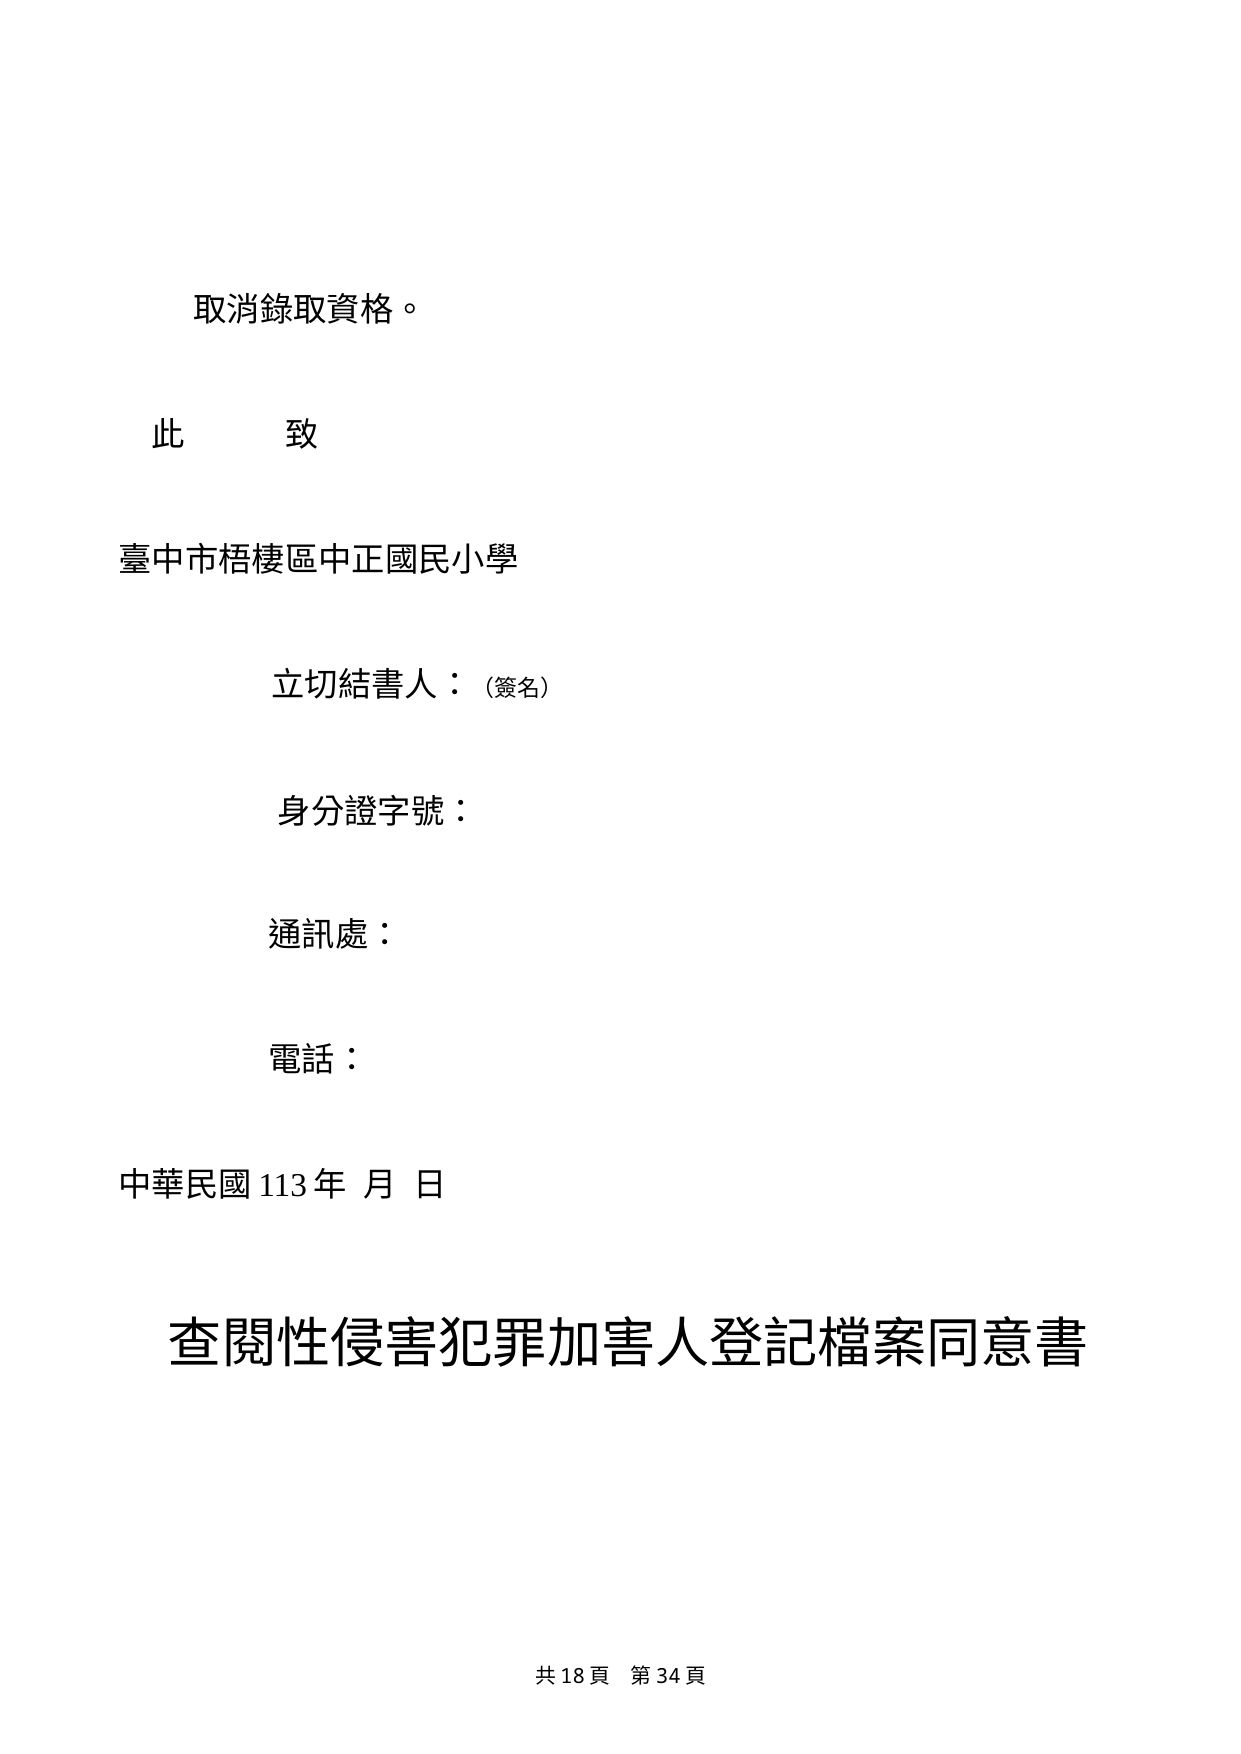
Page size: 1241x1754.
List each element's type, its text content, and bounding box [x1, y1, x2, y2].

text 通訊處： [118, 891, 1122, 953]
text 電話： [118, 1016, 1122, 1078]
text 立切結書人：（簽名） [118, 641, 1122, 703]
text 此 致 [118, 391, 1122, 453]
text 身分證字號： [118, 766, 1122, 828]
text 臺中市梧棲區中正國民小學 [118, 516, 1122, 578]
list 取消錄取資格。 [118, 266, 1122, 328]
text 中華民國113年 月 日 [118, 1141, 1122, 1203]
text 查閱性侵害犯罪加害人登記檔案同意書 [118, 1266, 1138, 1391]
